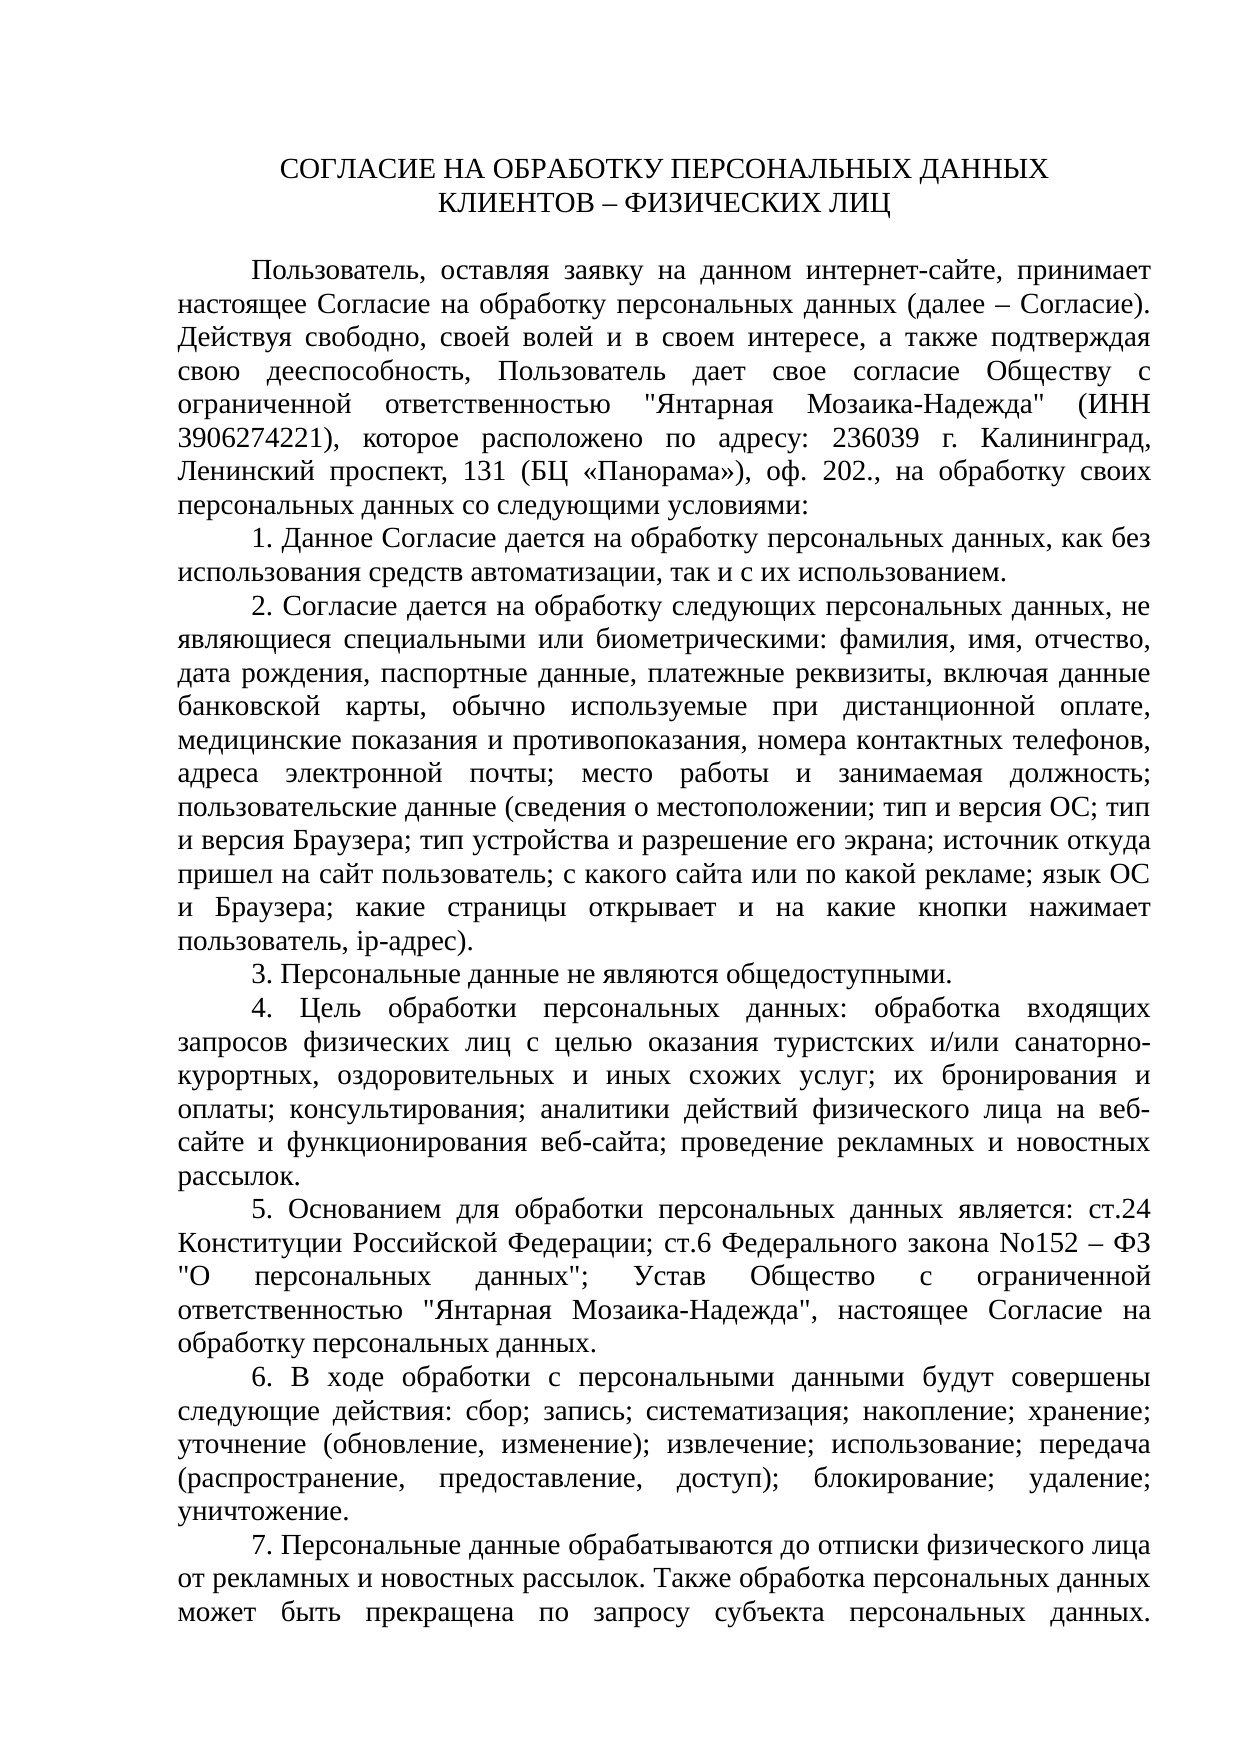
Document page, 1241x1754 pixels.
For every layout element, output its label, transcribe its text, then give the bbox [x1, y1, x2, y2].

text 2. Согласие дается на обработку следующих персональных данных, не являющиеся специальными или биометрическими: фамилия, имя, отчество, дата рождения, паспортные данные, платежные реквизиты, включая данные банковской карты, обычно используемые при дистанционной оплате, медицинские показания и противопоказания, номера контактных телефонов, адреса электронной почты; место работы и занимаемая должность; пользовательские данные (сведения о местоположении; тип и версия ОС; тип и версия Браузера; тип устройства и разрешение его экрана; источник откуда пришел на сайт пользователь; с какого сайта или по какой рекламе; язык ОС и Браузера; какие страницы открывает и на какие кнопки нажимает пользователь, ip-адрес). [177, 588, 1152, 957]
text 7. Персональные данные обрабатываются до отписки физического лица от рекламных и новостных рассылок. Также обработка персональных данных может быть прекращена по запросу субъекта персональных данных. [177, 1527, 1152, 1627]
text Пользователь, оставляя заявку на данном интернет-сайте, принимает настоящее Согласие на обработку персональных данных (далее – Согласие). Действуя свободно, своей волей и в своем интересе, а также подтверждая свою дееспособность, Пользователь дает свое согласие Обществу с ограниченной ответственностью "Янтарная Мозаика-Надежда" (ИНН 3906274221), которое расположено по адресу: 236039 г. Калининград, Ленинский проспект, 131 (БЦ «Панорама»), оф. 202., на обработку своих персональных данных со следующими условиями: [177, 252, 1152, 521]
text 1. Данное Согласие дается на обработку персональных данных, как без использования средств автоматизации, так и с их использованием. [177, 521, 1152, 588]
text 6. В ходе обработки с персональными данными будут совершены следующие действия: сбор; запись; систематизация; накопление; хранение; уточнение (обновление, изменение); извлечение; использование; передача (распространение, предоставление, доступ); блокирование; удаление; уничтожение. [177, 1359, 1152, 1527]
text 5. Основанием для обработки персональных данных является: ст.24 Конституции Российской Федерации; ст.6 Федерального закона No152 – ФЗ "О персональных данных"; Устав Общество с ограниченной ответственностью "Янтарная Мозаика-Надежда", настоящее Согласие на обработку персональных данных. [177, 1191, 1152, 1359]
text 4. Цель обработки персональных данных: обработка входящих запросов физических лиц с целью оказания туристских и/или санаторно-курортных, оздоровительных и иных схожих услуг; их бронирования и оплаты; консультирования; аналитики действий физического лица на веб-сайте и функционирования веб-сайта; проведение рекламных и новостных рассылок. [177, 990, 1152, 1191]
text 3. Персональные данные не являются общедоступными. [177, 957, 1152, 990]
text КЛИЕНТОВ – ФИЗИЧЕСКИХ ЛИЦ [177, 185, 1152, 219]
text СОГЛАСИЕ НА ОБРАБОТКУ ПЕРСОНАЛЬНЫХ ДАННЫХ [177, 152, 1152, 185]
